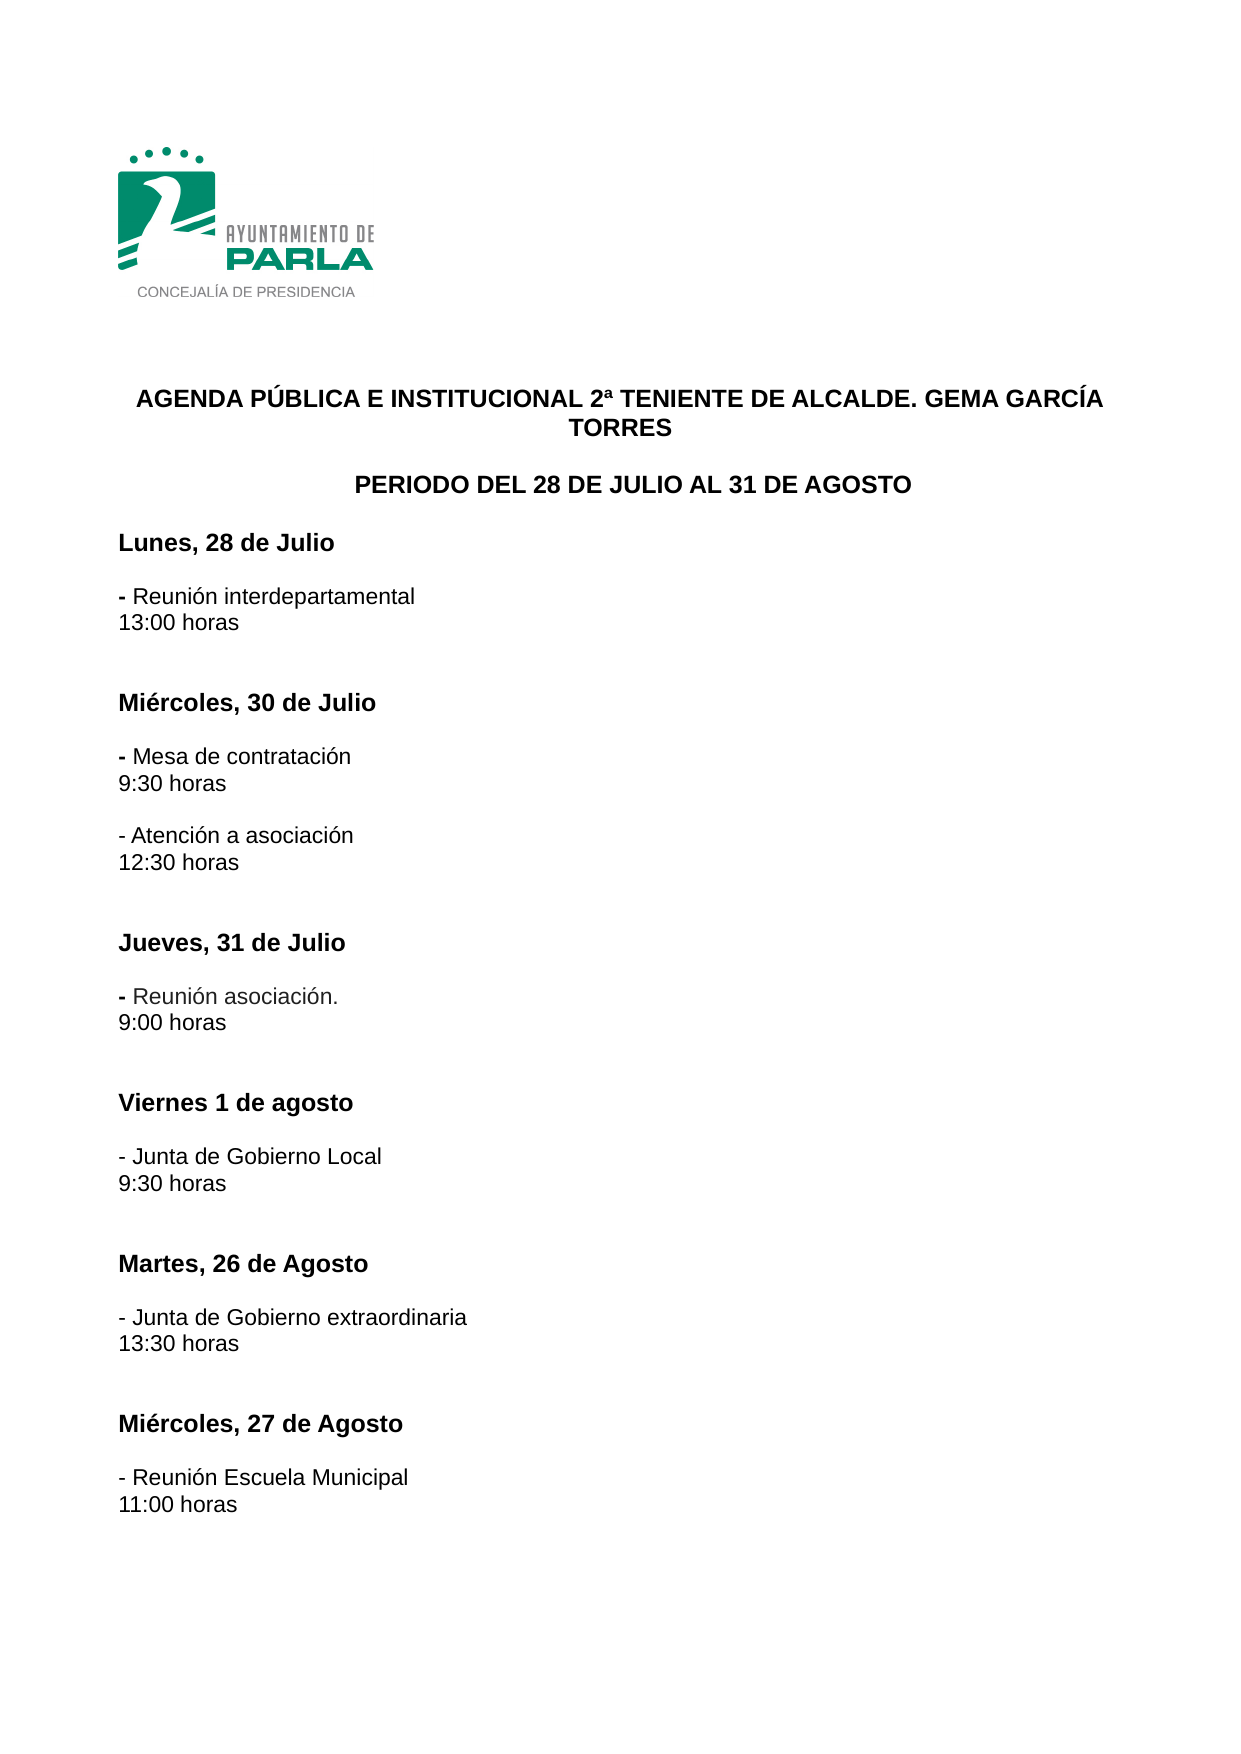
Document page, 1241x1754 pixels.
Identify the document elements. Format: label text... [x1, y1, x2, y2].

text - Junta de Gobierno Local [118, 1143, 1122, 1169]
text Viernes 1 de agosto [118, 1088, 1122, 1117]
text Miércoles, 27 de Agosto [118, 1409, 1122, 1438]
text AGENDA PÚBLICA E INSTITUCIONAL 2ª TENIENTE DE ALCALDE. GEMA GARCÍA TORRES [118, 384, 1122, 441]
text - Atención a asociación [118, 822, 1122, 848]
text Jueves, 31 de Julio [118, 928, 1122, 956]
text 13:00 horas [118, 609, 1122, 635]
picture [118, 146, 374, 298]
text 9:00 horas [118, 1009, 1122, 1035]
text - Junta de Gobierno extraordinaria [118, 1304, 1122, 1330]
text 9:30 horas [118, 1169, 1122, 1196]
text - Reunión Escuela Municipal [118, 1464, 1122, 1491]
text - Reunión interdepartamental [118, 583, 1122, 609]
text 12:30 horas [118, 848, 1122, 875]
text 9:30 horas [118, 769, 1122, 796]
text - Reunión asociación. [118, 983, 1122, 1009]
text - Mesa de contratación [118, 743, 1122, 769]
text 11:00 horas [118, 1491, 1122, 1517]
text Martes, 26 de Agosto [118, 1249, 1122, 1277]
text Lunes, 28 de Julio [118, 527, 1122, 556]
text Miércoles, 30 de Julio [118, 688, 1122, 717]
text 13:30 horas [118, 1330, 1122, 1356]
text PERIODO DEL 28 DE JULIO AL 31 DE AGOSTO [118, 470, 1122, 499]
